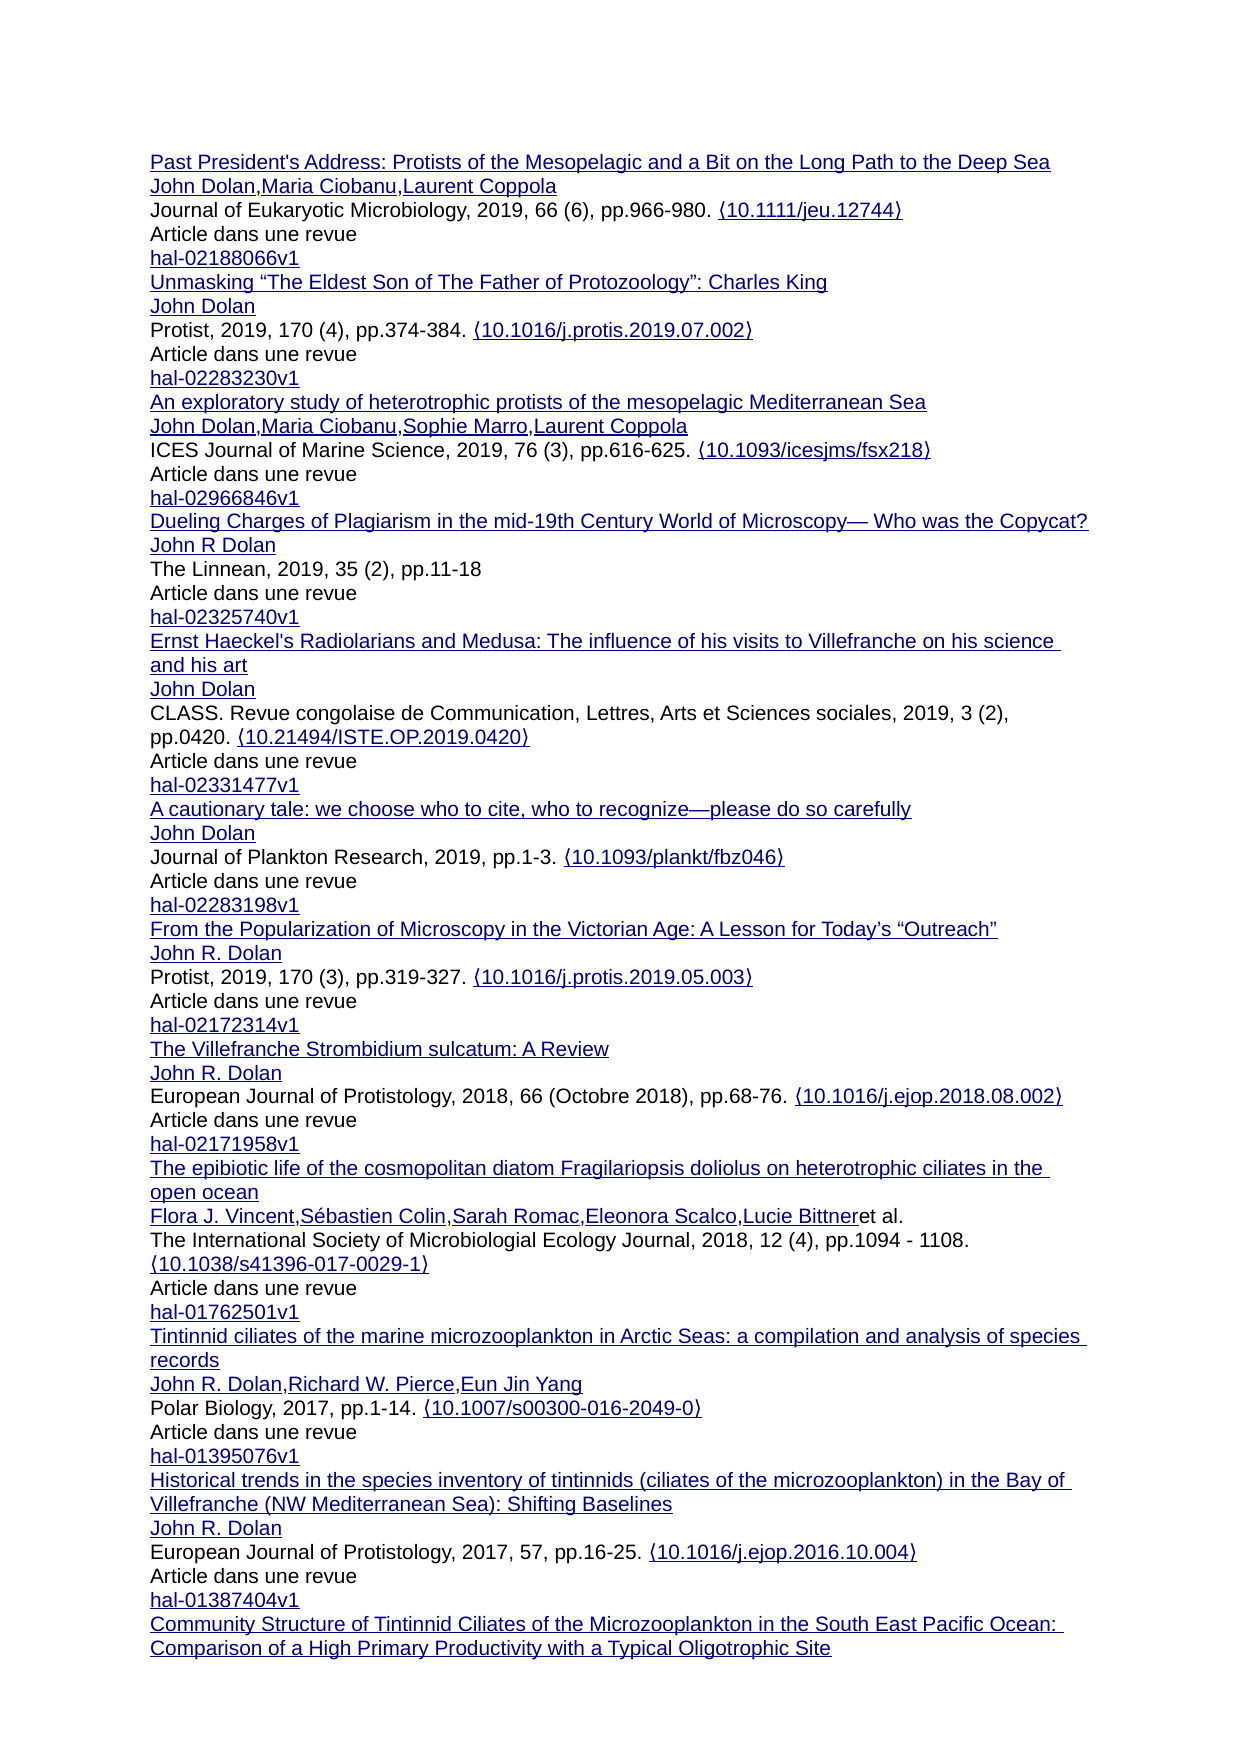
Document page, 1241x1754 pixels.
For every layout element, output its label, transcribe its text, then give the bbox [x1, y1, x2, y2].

table_cell Past President's Address: Protists of the Mesopelagic and a Bit on the Long Path to the Deep Sea John Dolan,Maria Ciobanu,Laurent Coppola Journal of Eukaryotic Microbiology, 2019, 66 (6), pp.966-980. ⟨10.1111/jeu.12744⟩ Article dans une revue hal-02188066v1 [150, 150, 1090, 270]
table_cell Tintinnid ciliates of the marine microzooplankton in Arctic Seas: a compilation and analysis of species records John R. Dolan,Richard W. Pierce,Eun Jin Yang Polar Biology, 2017, pp.1-14. ⟨10.1007/s00300-016-2049-0⟩ Article dans une revue hal-01395076v1 [150, 1324, 1090, 1468]
table_cell From the Popularization of Microscopy in the Victorian Age: A Lesson for Today’s “Outreach” John R. Dolan Protist, 2019, 170 (3), pp.319-327. ⟨10.1016/j.protis.2019.05.003⟩ Article dans une revue hal-02172314v1 [150, 917, 1090, 1036]
table_cell An exploratory study of heterotrophic protists of the mesopelagic Mediterranean Sea John Dolan,Maria Ciobanu,Sophie Marro,Laurent Coppola ICES Journal of Marine Science, 2019, 76 (3), pp.616-625. ⟨10.1093/icesjms/fsx218⟩ Article dans une revue hal-02966846v1 [150, 390, 1090, 509]
table_cell The Villefranche Strombidium sulcatum: A Review John R. Dolan European Journal of Protistology, 2018, 66 (Octobre 2018), pp.68-76. ⟨10.1016/j.ejop.2018.08.002⟩ Article dans une revue hal-02171958v1 [150, 1036, 1090, 1156]
table_cell Ernst Haeckel's Radiolarians and Medusa: The influence of his visits to Villefranche on his science and his art John Dolan CLASS. Revue congolaise de Communication, Lettres, Arts et Sciences sociales, 2019, 3 (2), pp.0420. ⟨10.21494/ISTE.OP.2019.0420⟩ Article dans une revue hal-02331477v1 [150, 629, 1090, 797]
table_cell Historical trends in the species inventory of tintinnids (ciliates of the microzooplankton) in the Bay of Villefranche (NW Mediterranean Sea): Shifting Baselines John R. Dolan European Journal of Protistology, 2017, 57, pp.16-25. ⟨10.1016/j.ejop.2016.10.004⟩ Article dans une revue hal-01387404v1 [150, 1468, 1090, 1611]
table_cell Dueling Charges of Plagiarism in the mid-19th Century World of Microscopy— Who was the Copycat? John R Dolan The Linnean, 2019, 35 (2), pp.11-18 Article dans une revue hal-02325740v1 [150, 509, 1090, 629]
table_cell Community Structure of Tintinnid Ciliates of the Microzooplankton in the South East Pacific Ocean: Comparison of a High Primary Productivity with a Typical Oligotrophic Site [150, 1611, 1090, 1659]
table_cell Unmasking “The Eldest Son of The Father of Protozoology”: Charles King John Dolan Protist, 2019, 170 (4), pp.374-384. ⟨10.1016/j.protis.2019.07.002⟩ Article dans une revue hal-02283230v1 [150, 270, 1090, 389]
table_cell The epibiotic life of the cosmopolitan diatom Fragilariopsis doliolus on heterotrophic ciliates in the open ocean Flora J. Vincent,Sébastien Colin,Sarah Romac,Eleonora Scalco,Lucie Bittneret al. The International Society of Microbiologial Ecology Journal, 2018, 12 (4), pp.1094 - 1108. ⟨10.1038/s41396-017-0029-1⟩ Article dans une revue hal-01762501v1 [150, 1156, 1090, 1324]
table_cell A cautionary tale: we choose who to cite, who to recognize—please do so carefully John Dolan Journal of Plankton Research, 2019, pp.1-3. ⟨10.1093/plankt/fbz046⟩ Article dans une revue hal-02283198v1 [150, 797, 1090, 917]
